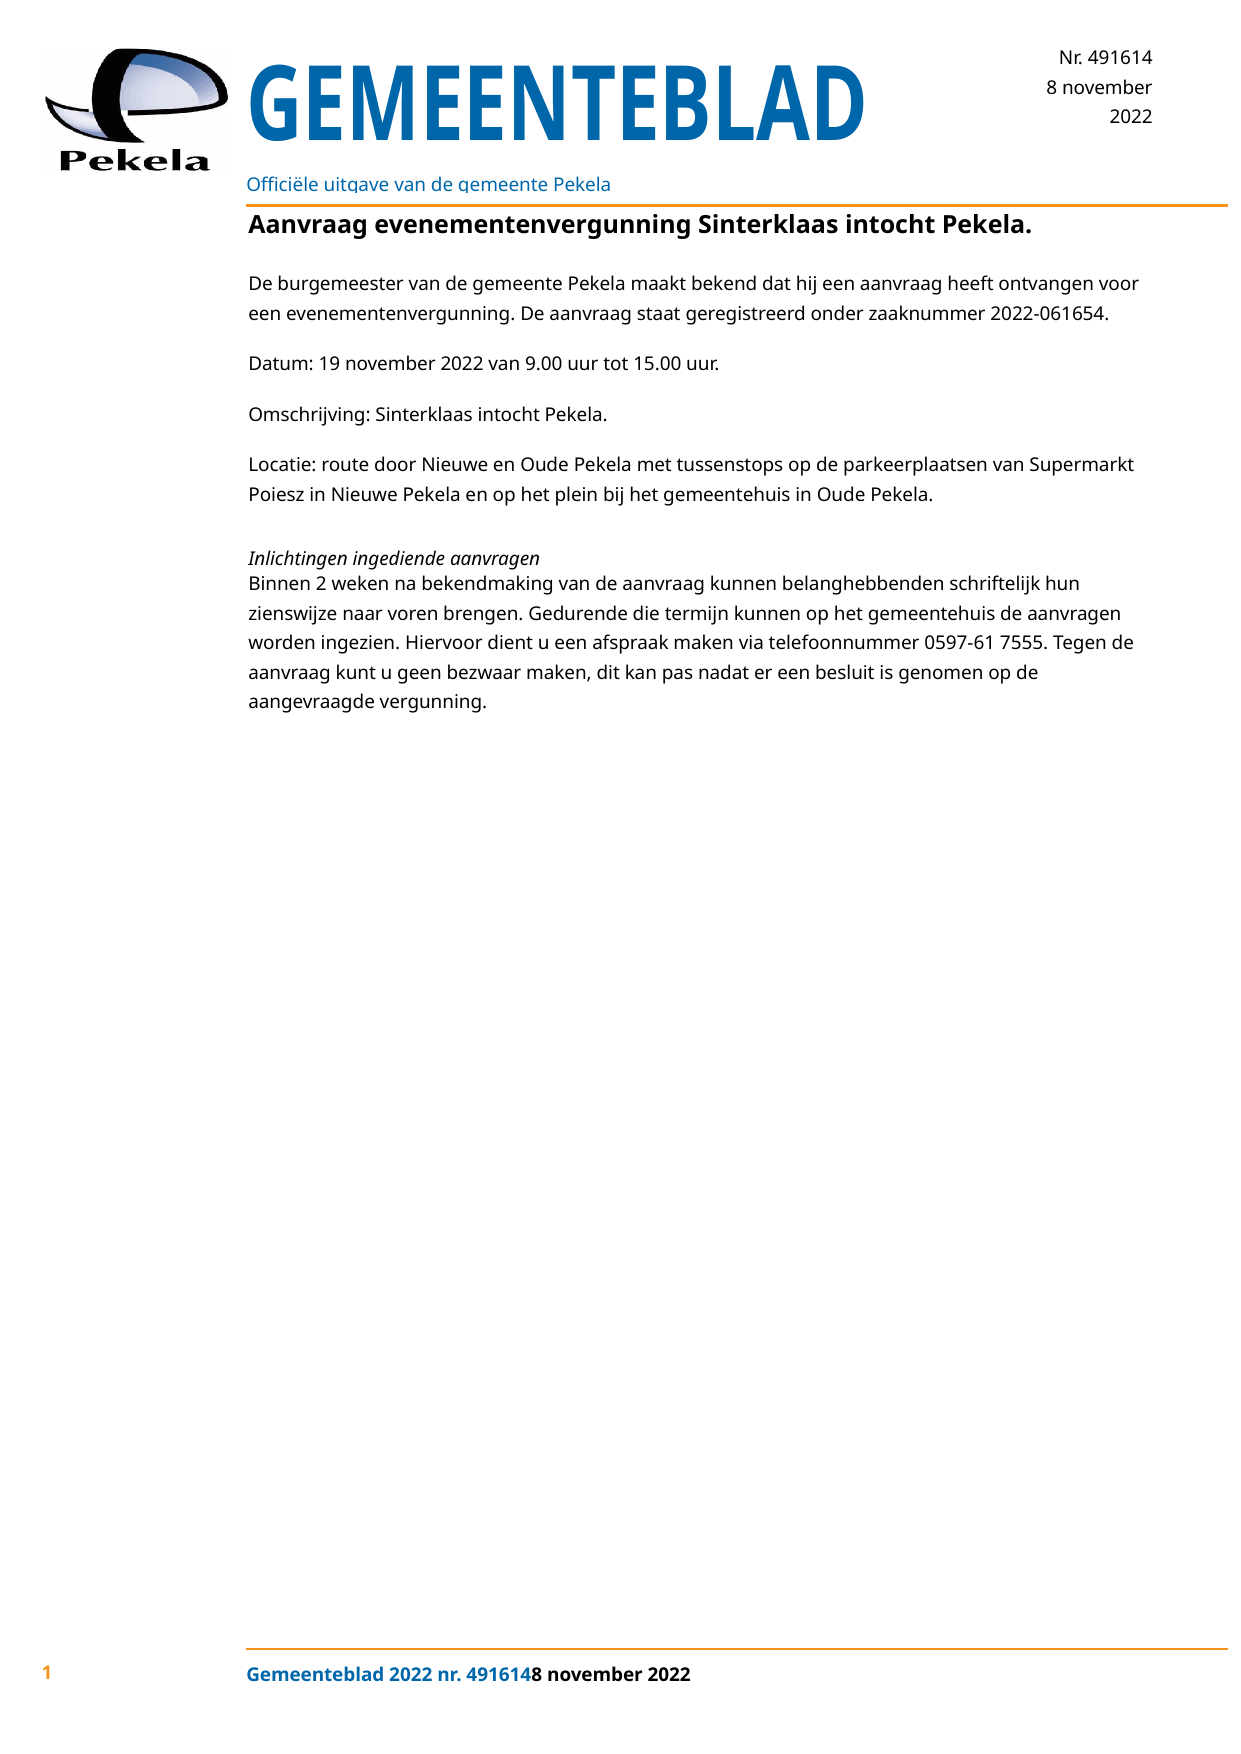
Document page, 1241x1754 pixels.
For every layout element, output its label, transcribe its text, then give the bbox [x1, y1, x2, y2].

text Datum: 19 november 2022 van 9.00 uur tot 15.00 uur. [248, 350, 1152, 376]
text Inlichtingen ingediende aanvragen [248, 545, 1152, 570]
text Locatie: route door Nieuwe en Oude Pekela met tussenstops op de parkeerplaatsen van Supermarkt Poiesz in Nieuwe Pekela en op het plein bij het gemeentehuis in Oude Pekela. [248, 451, 1152, 506]
text Binnen 2 weken na bekendmaking van de aanvraag kunnen belanghebbenden schriftelijk hun zienswijze naar voren brengen. Gedurende die termijn kunnen op het gemeentehuis de aanvragen worden ingezien. Hiervoor dient u een afspraak maken via telefoonnummer 0597-61 7555. Tegen de aanvraag kunt u geen bezwaar maken, dit kan pas nadat er een besluit is genomen op de aangevraagde vergunning. [248, 570, 1152, 714]
picture [41, 47, 231, 172]
text Omschrijving: Sinterklaas intocht Pekela. [248, 401, 1152, 426]
text Aanvraag evenementenvergunning Sinterklaas intocht Pekela. [248, 207, 1152, 241]
text De burgemeester van de gemeente Pekela maakt bekend dat hij een aanvraag heeft ontvangen voor een evenementenvergunning. De aanvraag staat geregistreerd onder zaaknummer 2022-061654. [248, 270, 1152, 326]
